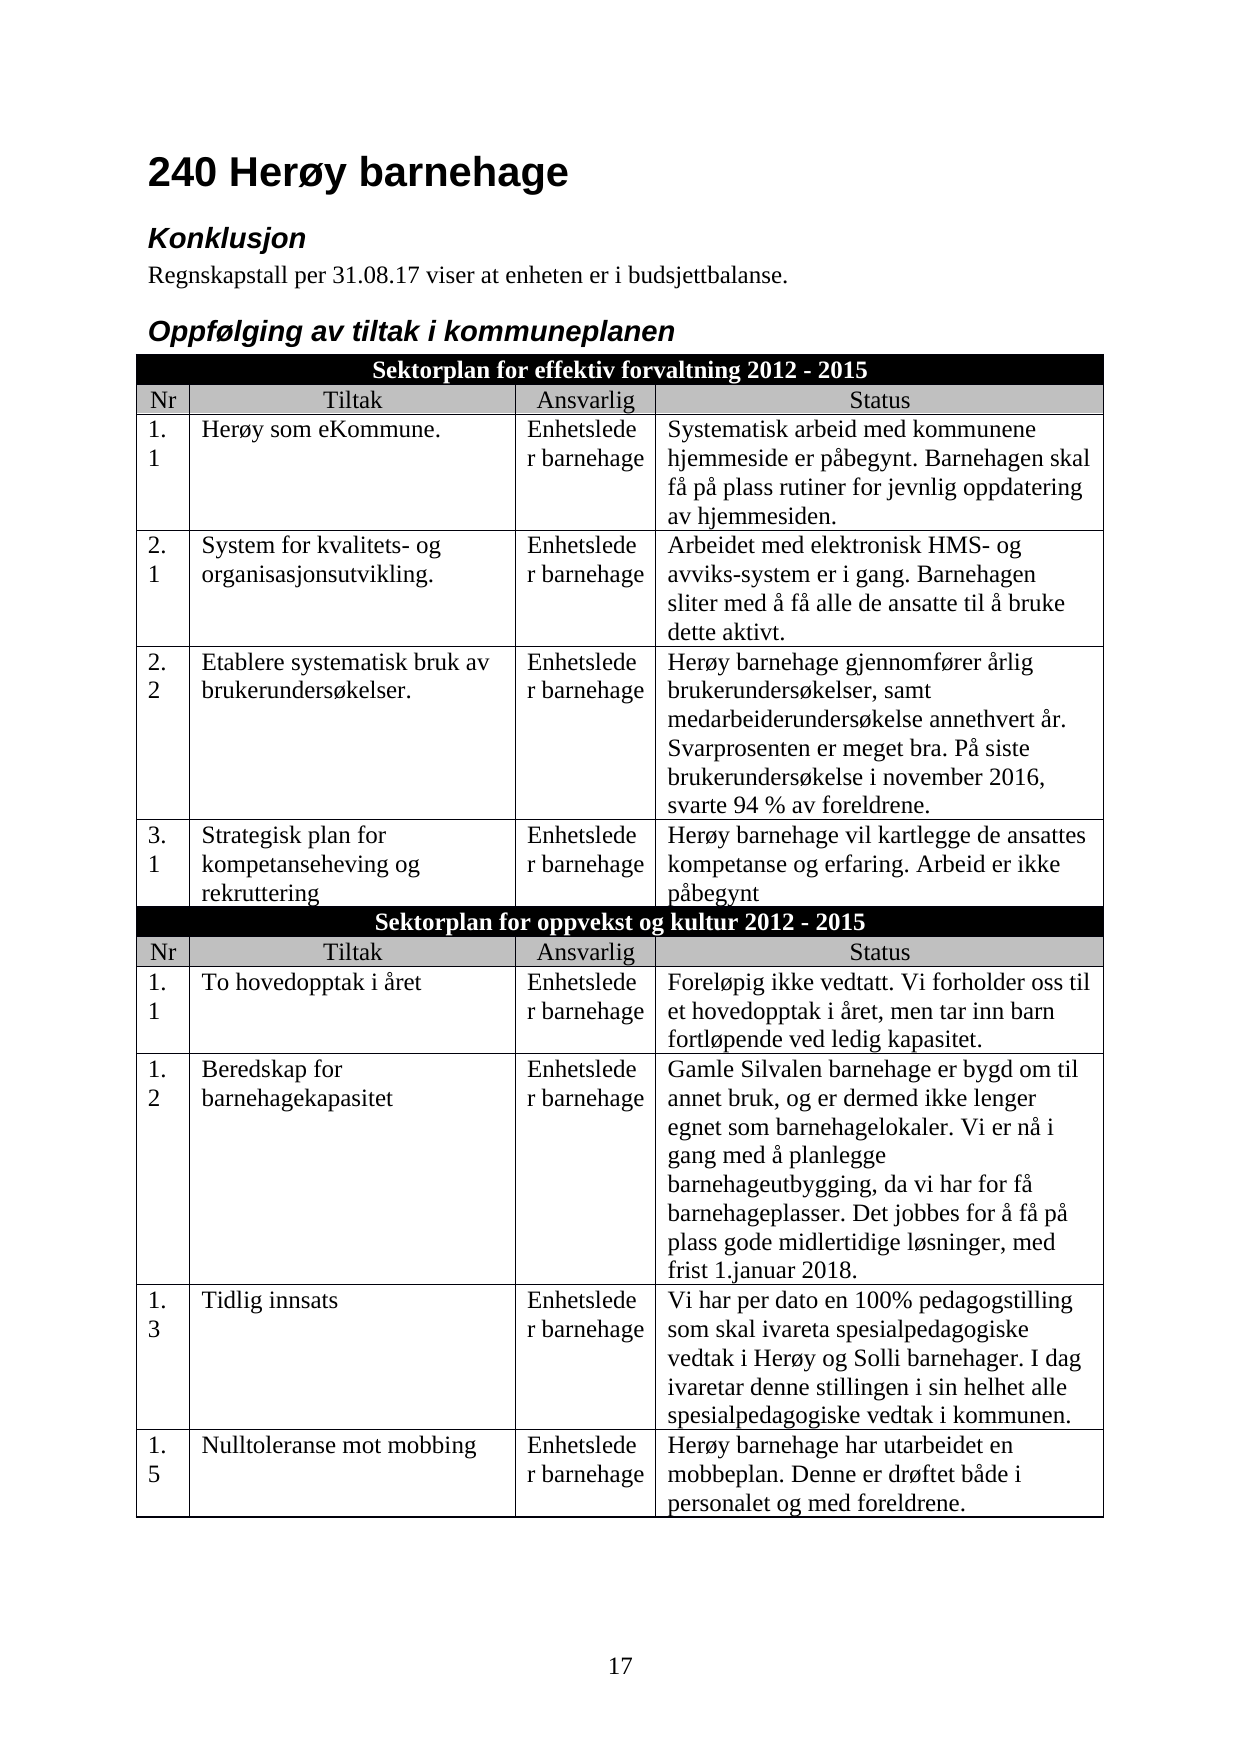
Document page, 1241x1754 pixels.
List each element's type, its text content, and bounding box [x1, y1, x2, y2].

table_cell Enhetsleder barnehage [516, 1430, 655, 1516]
table_cell Enhetsleder barnehage [516, 531, 655, 646]
table_cell Sektorplan for oppvekst og kultur 2012 - 2015 [137, 908, 1103, 936]
table_cell Ansvarlig [516, 937, 655, 966]
table_header Sektorplan for effektiv forvaltning 2012 - 2015 [137, 355, 1103, 384]
table_cell Arbeidet med elektronisk HMS- og avviks-system er i gang. Barnehagen sliter med å få alle de ansatte til å bruke dette aktivt. [656, 531, 1103, 646]
table_cell Nr [137, 385, 189, 413]
table_cell Etablere systematisk bruk av brukerundersøkelser. [190, 647, 515, 819]
table_cell Systematisk arbeid med kommunene hjemmeside er påbegynt. Barnehagen skal få på plass rutiner for jevnlig oppdatering av hjemmesiden. [656, 415, 1103, 529]
table_cell 1.2 [137, 1054, 189, 1284]
table_cell System for kvalitets- og organisasjonsutvikling. [190, 531, 515, 646]
subtitle Oppfølging av tiltak i kommuneplanen [148, 314, 1092, 348]
table_cell Enhetsleder barnehage [516, 647, 655, 819]
table_cell Status [656, 385, 1103, 413]
table_cell Herøy barnehage gjennomfører årlig brukerundersøkelser, samt medarbeiderundersøkelse annethvert år. Svarprosenten er meget bra. På siste brukerundersøkelse i november 2016, svarte 94 % av foreldrene. [656, 647, 1103, 819]
table_cell Enhetsleder barnehage [516, 1054, 655, 1284]
table_cell Herøy som eKommune. [190, 415, 515, 529]
table_cell Ansvarlig [516, 385, 655, 413]
table_cell Enhetsleder barnehage [516, 967, 655, 1053]
table_cell 1.1 [137, 415, 189, 529]
table_cell Tidlig innsats [190, 1285, 515, 1429]
table_cell Herøy barnehage har utarbeidet en mobbeplan. Denne er drøftet både i personalet og med foreldrene. [656, 1430, 1103, 1516]
table_cell 3.1 [137, 820, 189, 906]
table_cell Herøy barnehage vil kartlegge de ansattes kompetanse og erfaring. Arbeid er ikke påbegynt [656, 820, 1103, 906]
table_cell Tiltak [190, 385, 515, 413]
table_cell Enhetsleder barnehage [516, 1285, 655, 1429]
table_cell 1.3 [137, 1285, 189, 1429]
table_cell 2.1 [137, 531, 189, 646]
table_cell To hovedopptak i året [190, 967, 515, 1053]
table_cell Nr [137, 937, 189, 966]
subtitle Konklusjon [148, 221, 1092, 254]
table_cell Enhetsleder barnehage [516, 820, 655, 906]
table_cell Gamle Silvalen barnehage er bygd om til annet bruk, og er dermed ikke lenger egnet som barnehagelokaler. Vi er nå i gang med å planlegge barnehageutbygging, da vi har for få barnehageplasser. Det jobbes for å få på plass gode midlertidige løsninger, med frist 1.januar 2018. [656, 1054, 1103, 1284]
table_cell Beredskap for barnehagekapasitet [190, 1054, 515, 1284]
table_cell Foreløpig ikke vedtatt. Vi forholder oss til et hovedopptak i året, men tar inn barn fortløpende ved ledig kapasitet. [656, 967, 1103, 1053]
table_cell Enhetsleder barnehage [516, 415, 655, 529]
text Regnskapstall per 31.08.17 viser at enheten er i budsjettbalanse. [148, 260, 1092, 289]
table_cell Status [656, 937, 1103, 966]
table_cell 1.1 [137, 967, 189, 1053]
table_cell Vi har per dato en 100% pedagogstilling som skal ivareta spesialpedagogiske vedtak i Herøy og Solli barnehager. I dag ivaretar denne stillingen i sin helhet alle spesialpedagogiske vedtak i kommunen. [656, 1285, 1103, 1429]
table_cell Strategisk plan for kompetanseheving og rekruttering [190, 820, 515, 906]
table_cell 1.5 [137, 1430, 189, 1516]
table_cell Nulltoleranse mot mobbing [190, 1430, 515, 1516]
table_cell Tiltak [190, 937, 515, 966]
subtitle 240 Herøy barnehage [148, 148, 1092, 196]
table_cell 2.2 [137, 647, 189, 819]
